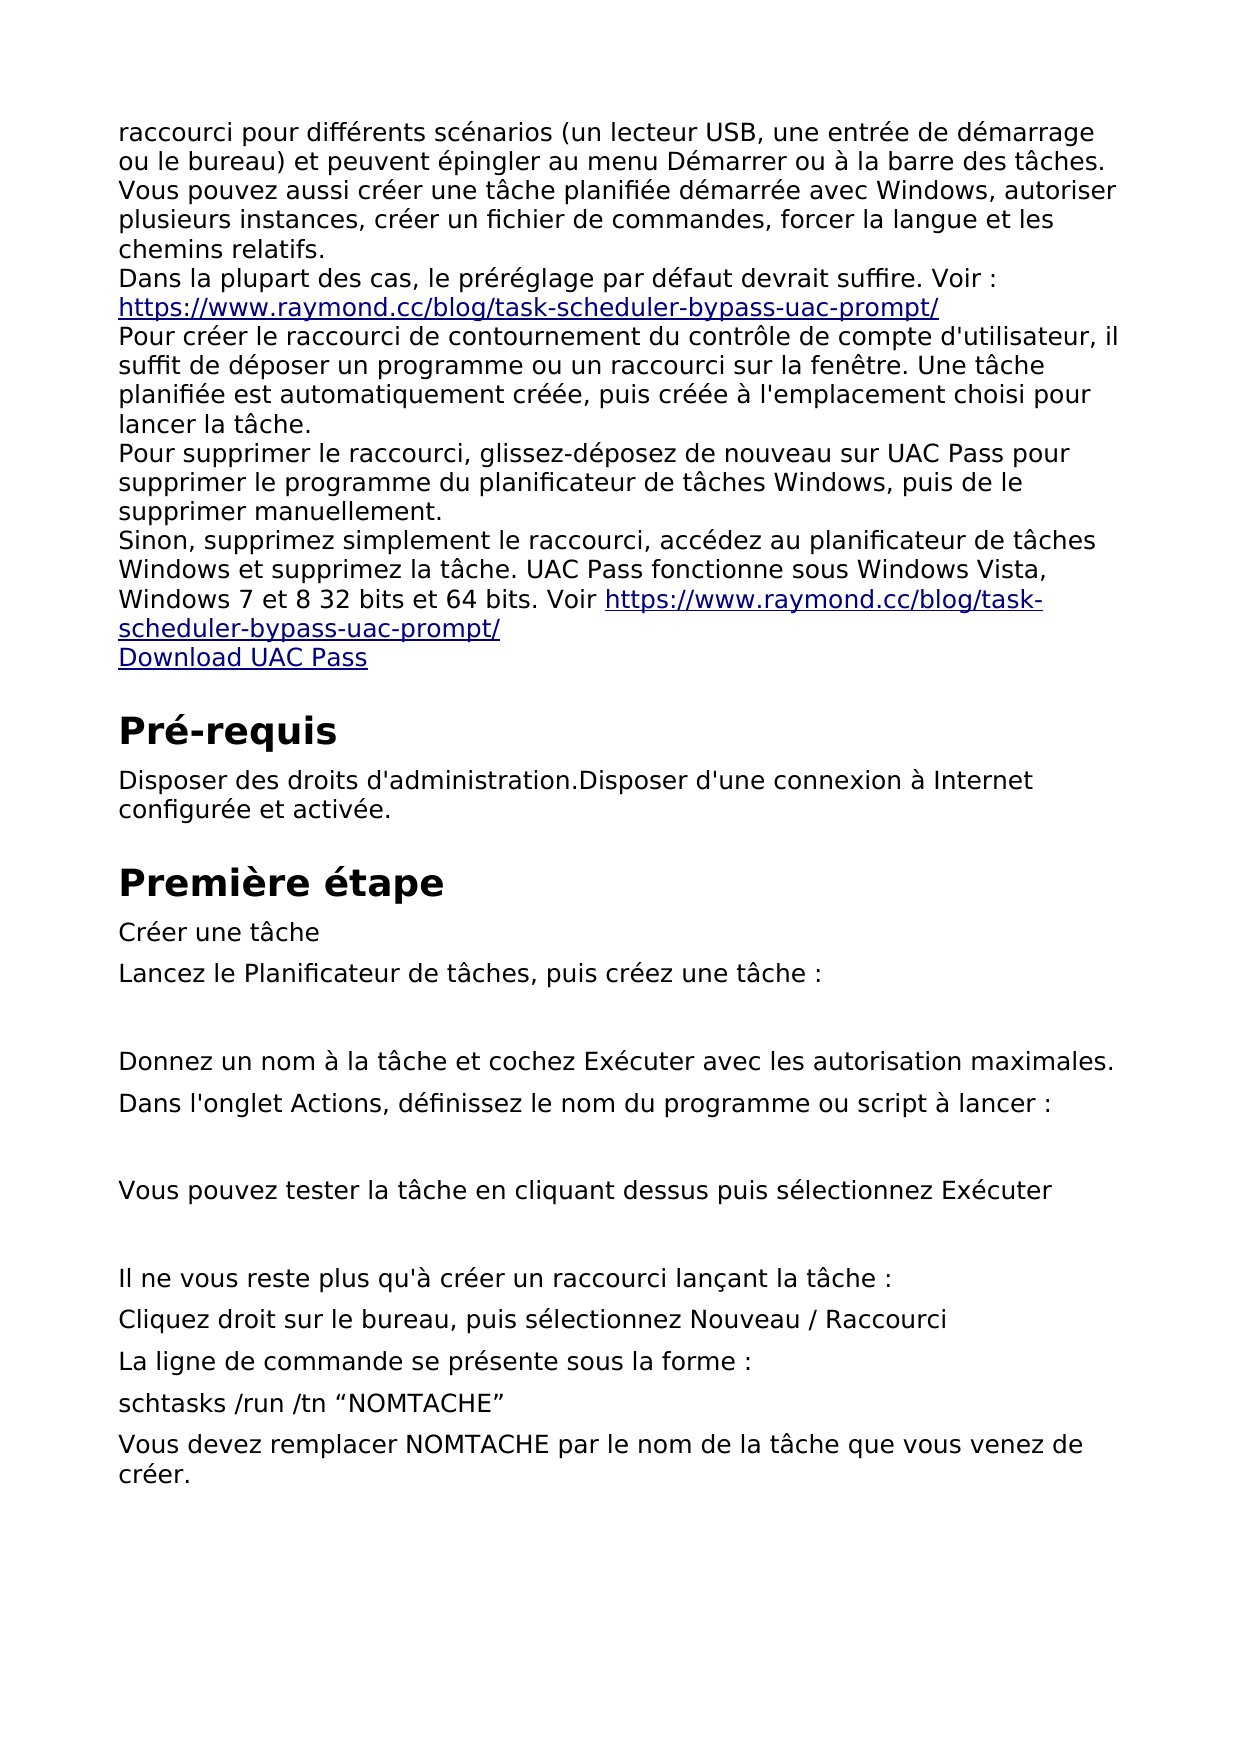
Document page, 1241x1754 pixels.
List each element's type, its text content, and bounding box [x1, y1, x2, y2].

text Lancez le Planificateur de tâches, puis créez une tâche : [118, 959, 1122, 989]
text La ligne de commande se présente sous la forme : [118, 1347, 1122, 1377]
text Donnez un nom à la tâche et cochez Exécuter avec les autorisation maximales. [118, 1047, 1122, 1076]
subtitle Première étape [118, 862, 1122, 905]
text Vous pouvez tester la tâche en cliquant dessus puis sélectionnez Exécuter [118, 1176, 1122, 1206]
text Disposer des droits d'administration.Disposer d'une connexion à Internet configurée et activée. [118, 766, 1122, 824]
text Dans l'onglet Actions, définissez le nom du programme ou script à lancer : [118, 1089, 1122, 1118]
text Il ne vous reste plus qu'à créer un raccourci lançant la tâche : [118, 1264, 1122, 1293]
text schtasks /run /tn “NOMTACHE” [118, 1389, 1122, 1418]
text raccourci pour différents scénarios (un lecteur USB, une entrée de démarrage ou le bureau) et peuvent épingler au menu Démarrer ou à la barre des tâches. Vous pouvez aussi créer une tâche planifiée démarrée avec Windows, autoriser plusieurs instances, créer un fichier de commandes, forcer la langue et les chemins relatifs. Dans la plupart des cas, le préréglage par défaut devrait suffire. Voir : https://www.raymond.cc/blog/task-scheduler-bypass-uac-prompt/ Pour créer le raccourci de contournement du contrôle de compte d'utilisateur, il suffit de déposer un programme ou un raccourci sur la fenêtre. Une tâche planifiée est automatiquement créée, puis créée à l'emplacement choisi pour lancer la tâche. Pour supprimer le raccourci, glissez-déposez de nouveau sur UAC Pass pour supprimer le programme du planificateur de tâches Windows, puis de le supprimer manuellement. Sinon, supprimez simplement le raccourci, accédez au planificateur de tâches Windows et supprimez la tâche. UAC Pass fonctionne sous Windows Vista, Windows 7 et 8 32 bits et 64 bits. Voir https://www.raymond.cc/blog/task-scheduler-bypass-uac-prompt/ Download UAC Pass [118, 118, 1122, 672]
text Créer une tâche [118, 918, 1122, 947]
subtitle Pré-requis [118, 710, 1122, 753]
text Vous devez remplacer NOMTACHE par le nom de la tâche que vous venez de créer. [118, 1431, 1122, 1489]
text Cliquez droit sur le bureau, puis sélectionnez Nouveau / Raccourci [118, 1306, 1122, 1335]
